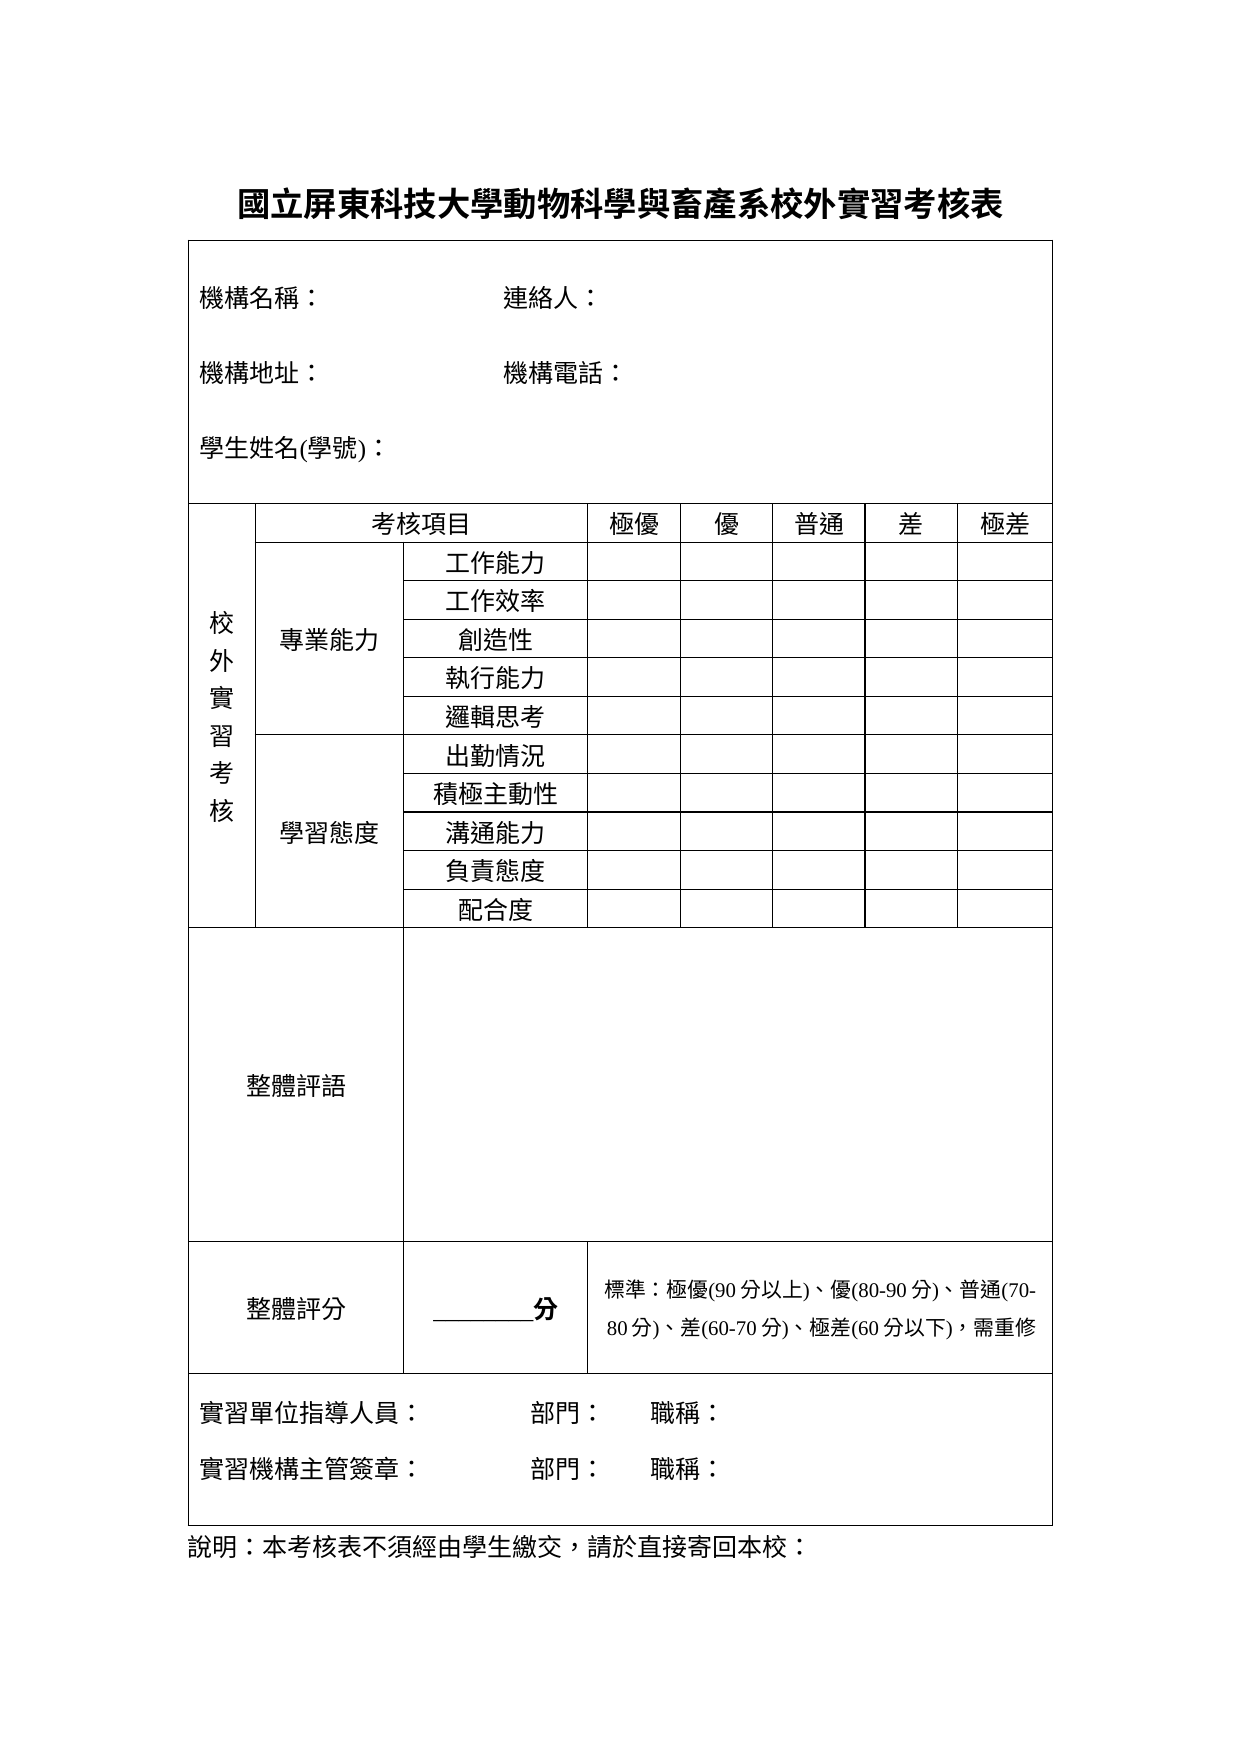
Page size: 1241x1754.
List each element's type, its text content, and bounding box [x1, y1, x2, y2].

table_cell 校外實習考核 [189, 504, 255, 927]
table_cell [773, 774, 864, 811]
table_cell [773, 813, 864, 850]
table_cell [588, 851, 680, 888]
table_header 機構名稱： 連絡人： 機構地址： 機構電話： 學生姓名(學號)： [189, 241, 1052, 503]
table_cell [958, 735, 1052, 773]
table_cell [866, 697, 957, 734]
table_cell [958, 581, 1052, 619]
table_cell [681, 735, 772, 773]
table_cell [588, 813, 680, 850]
table_cell 差 [866, 504, 957, 542]
table_cell 創造性 [404, 620, 587, 657]
table_cell [588, 620, 680, 657]
table_cell [958, 697, 1052, 734]
table_cell 專業能力 [256, 543, 403, 734]
table_cell 工作能力 [404, 543, 587, 580]
table_cell 實習單位指導人員： 部門： 職稱： 實習機構主管簽章： 部門： 職稱： [189, 1374, 1052, 1525]
table_cell [773, 851, 864, 888]
table_cell [681, 813, 772, 850]
table_cell 邏輯思考 [404, 697, 587, 734]
table_cell [958, 813, 1052, 850]
table_cell [958, 543, 1052, 580]
table_cell [866, 774, 957, 811]
table_cell [866, 658, 957, 696]
table_cell [958, 851, 1052, 888]
table_cell [588, 697, 680, 734]
table_cell [588, 658, 680, 696]
table_cell 整體評分 [189, 1242, 403, 1373]
table_cell 優 [681, 504, 772, 542]
table_cell [866, 620, 957, 657]
table_cell [866, 581, 957, 619]
table_cell [958, 890, 1052, 927]
table_cell [588, 890, 680, 927]
table_cell [588, 735, 680, 773]
table_cell 出勤情況 [404, 735, 587, 773]
table_cell [681, 851, 772, 888]
table_cell 極優 [588, 504, 680, 542]
table_cell [681, 581, 772, 619]
table_cell [773, 581, 864, 619]
text 國立屏東科技大學動物科學與畜產系校外實習考核表 [187, 164, 1053, 239]
table_cell 極差 [958, 504, 1052, 542]
table_cell [404, 928, 1052, 1241]
table_cell [958, 658, 1052, 696]
table_cell 考核項目 [256, 504, 587, 542]
table_cell [773, 697, 864, 734]
table_cell [958, 774, 1052, 811]
table_cell [681, 774, 772, 811]
table_cell 整體評語 [189, 928, 403, 1241]
table_cell [773, 890, 864, 927]
table_cell 普通 [773, 504, 864, 542]
table_cell [681, 890, 772, 927]
table_cell 標準：極優(90分以上)、優(80-90分)、普通(70-80分)、差(60-70分)、極差(60分以下)，需重修 [588, 1242, 1052, 1373]
table_cell 學習態度 [256, 735, 403, 927]
table_cell [588, 774, 680, 811]
table_cell [681, 697, 772, 734]
table_cell [958, 620, 1052, 657]
table_cell [588, 581, 680, 619]
table_cell [773, 735, 864, 773]
table_cell [681, 658, 772, 696]
text 說明：本考核表不須經由學生繳交，請於直接寄回本校： [187, 1526, 1053, 1564]
table_cell 工作效率 [404, 581, 587, 619]
table_cell 積極主動性 [404, 774, 587, 811]
table_cell 執行能力 [404, 658, 587, 696]
table_cell [773, 620, 864, 657]
table_cell [681, 620, 772, 657]
table_cell [681, 543, 772, 580]
table_cell [866, 890, 957, 927]
table_cell [866, 851, 957, 888]
table_cell [773, 658, 864, 696]
table_cell [773, 543, 864, 580]
table_cell 溝通能力 [404, 813, 587, 850]
table_cell [866, 813, 957, 850]
table_cell [588, 543, 680, 580]
table_cell ________分 [404, 1242, 587, 1373]
table_cell [866, 735, 957, 773]
table_cell 配合度 [404, 890, 587, 927]
table_cell [866, 543, 957, 580]
table_cell 負責態度 [404, 851, 587, 888]
